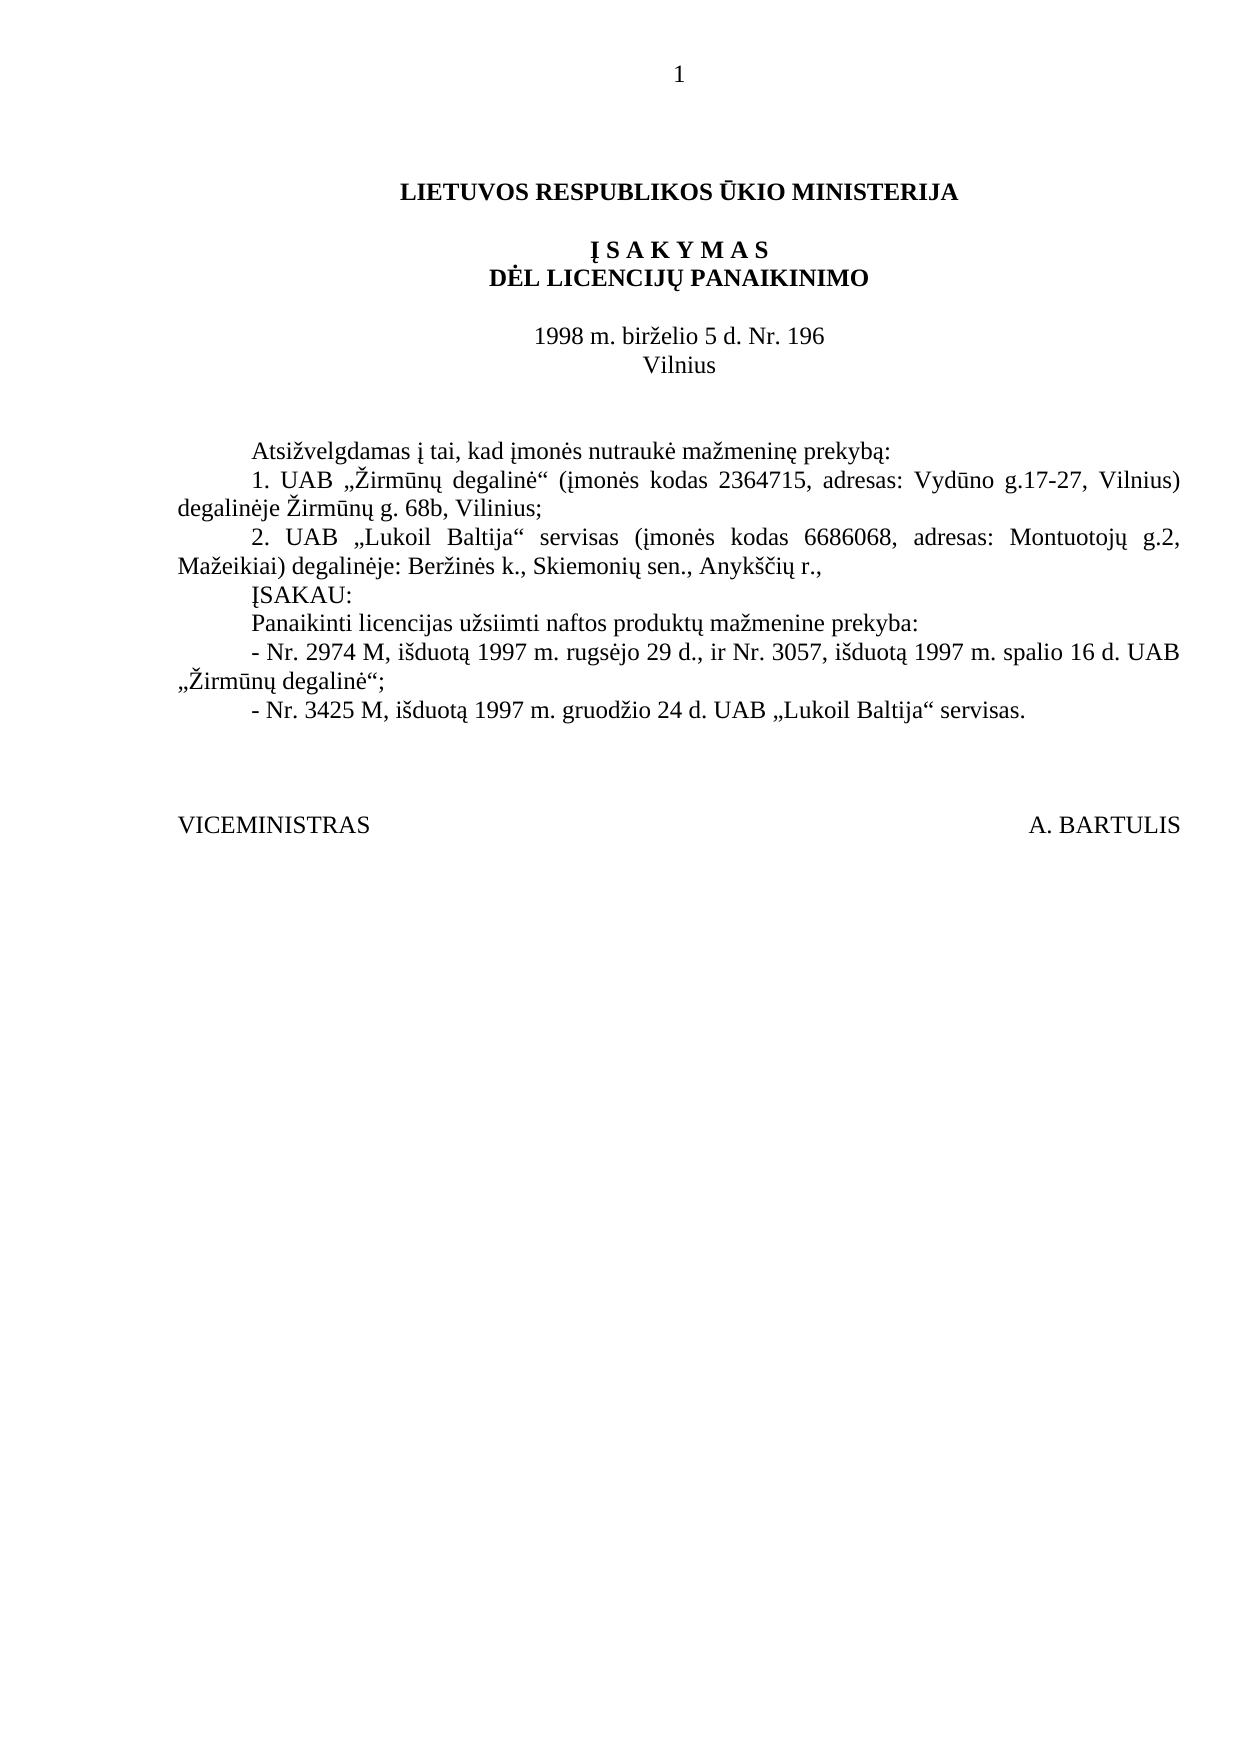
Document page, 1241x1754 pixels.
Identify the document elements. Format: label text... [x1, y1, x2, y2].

text - Nr. 2974 M, išduotą 1997 m. rugsėjo 29 d., ir Nr. 3057, išduotą 1997 m. spalio 16 d. UAB „Žirmūnų degalinė“; [177, 637, 1181, 695]
text VICEMINISTRAS A. BARTULIS [177, 810, 1181, 838]
text Į S A K Y M A S [177, 235, 1181, 263]
text Vilnius [177, 350, 1181, 378]
text ĮSAKAU: [177, 580, 1181, 608]
text DĖL LICENCIJŲ PANAIKINIMO [177, 263, 1181, 292]
text 1. UAB „Žirmūnų degalinė“ (įmonės kodas 2364715, adresas: Vydūno g.17-27, Vilnius) degalinėje Žirmūnų g. 68b, Vilinius; [177, 465, 1181, 522]
text Panaikinti licencijas užsiimti naftos produktų mažmenine prekyba: [177, 608, 1181, 637]
text 2. UAB „Lukoil Baltija“ servisas (įmonės kodas 6686068, adresas: Montuotojų g.2, Mažeikiai) degalinėje: Beržinės k., Skiemonių sen., Anykščių r., [177, 522, 1181, 580]
text Atsižvelgdamas į tai, kad įmonės nutraukė mažmeninę prekybą: [177, 436, 1181, 465]
text LIETUVOS RESPUBLIKOS ŪKIO MINISTERIJA [177, 177, 1181, 206]
text - Nr. 3425 M, išduotą 1997 m. gruodžio 24 d. UAB „Lukoil Baltija“ servisas. [177, 695, 1181, 723]
text 1998 m. birželio 5 d. Nr. 196 [177, 321, 1181, 350]
